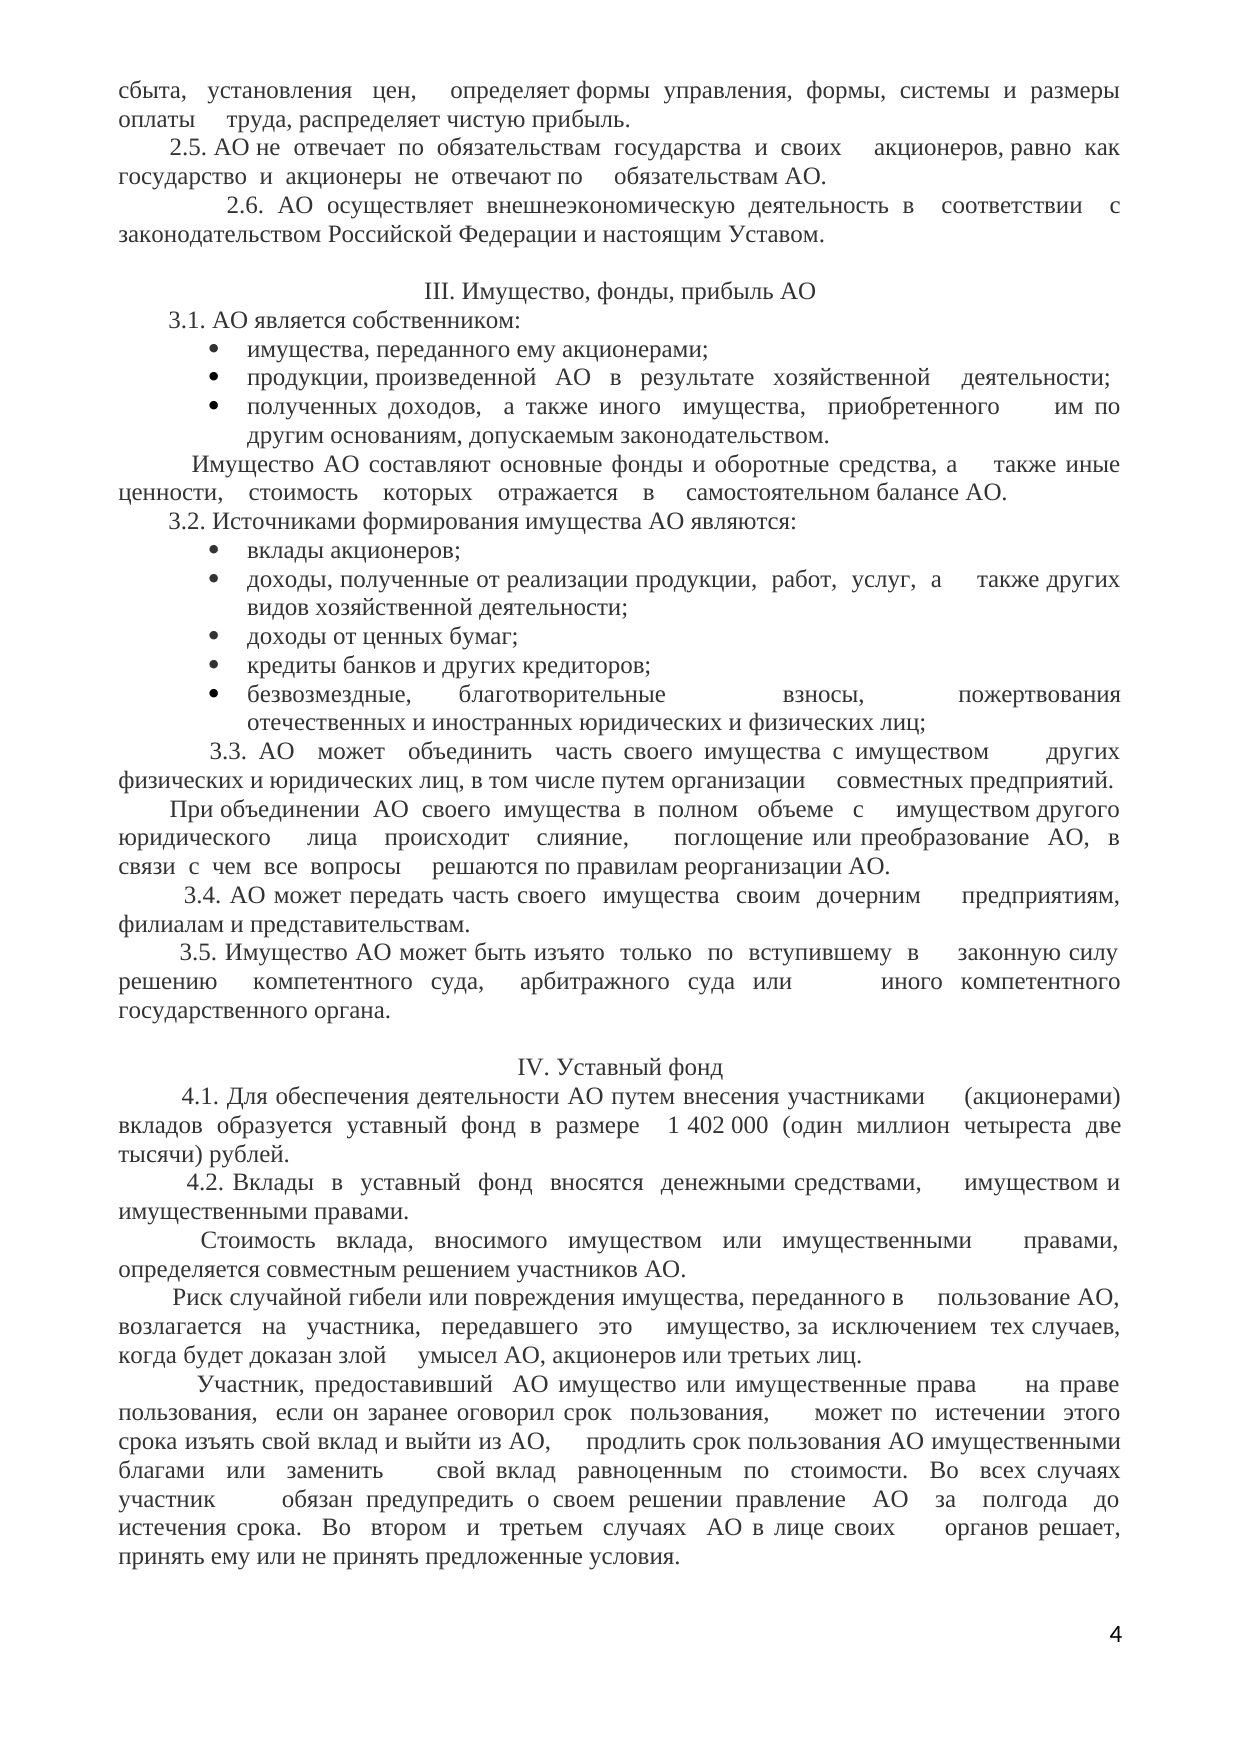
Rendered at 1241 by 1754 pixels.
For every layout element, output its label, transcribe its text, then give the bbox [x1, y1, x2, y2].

text Участник, предоставивший АО имущество или имущественные права на праве пользования, если он заранее оговорил срок пользования, может по истечении этого срока изъять свой вклад и выйти из АО, продлить срок пользования АО имущественными благами или заменить свой вклад равноценным по стоимости. Во всех случаях участник обязан предупредить о своем решении правление АО за полгода до истечения срока. Во втором и третьем случаях АО в лице своих органов решает, принять ему или не принять предложенные условия. [118, 1369, 1122, 1570]
text 4.1. Для обеспечения деятельности АО путем внесения участниками (акционерами) вкладов образуется уставный фонд в размере 1 402 000 (один миллион четыреста две тысячи) рублей. [118, 1081, 1122, 1167]
list кредиты банков и других кредиторов; [209, 650, 1122, 679]
text III. Имущество, фонды, прибыль АО [118, 276, 1122, 305]
text Риск случайной гибели или повреждения имущества, переданного в пользование АО, возлагается на участника, передавшего это имущество, за исключением тех случаев, когда будет доказан злой умысел АО, акционеров или третьих лиц. [118, 1282, 1122, 1369]
text 4.2. Вклады в уставный фонд вносятся денежными средствами, имуществом и имущественными правами. [118, 1167, 1122, 1225]
list безвозмездные, благотворительные взносы, пожертвования отечественных и иностранных юридических и физических лиц; [209, 679, 1122, 736]
text 3.5. Имущество АО может быть изъято только по вступившему в законную силу решению компетентного суда, арбитражного суда или иного компетентного государственного органа. [118, 937, 1122, 1024]
text При объединении АО своего имущества в полном объеме с имуществом другого юридического лица происходит слияние, поглощение или преобразование АО, в связи с чем все вопросы решаются по правилам реорганизации АО. [118, 794, 1122, 880]
text 3.3. АО может объединить часть своего имущества с имуществом других физических и юридических лиц, в том числе путем организации совместных предприятий. [118, 736, 1122, 794]
text 3.1. АО является собственником: [118, 305, 1122, 334]
list полученных доходов, а также иного имущества, приобретенного им по другим основаниям, допускаемым законодательством. [209, 391, 1122, 449]
text сбыта, установления цен, определяет формы управления, формы, системы и размеры оплаты труда, распределяет чистую прибыль. [118, 75, 1122, 132]
list вклады акционеров; [209, 535, 1122, 564]
text 3.2. Источниками формирования имущества АО являются: [118, 506, 1122, 535]
list имущества, переданного ему акционерами; [209, 334, 1122, 362]
text IV. Уставный фонд [118, 1052, 1122, 1081]
list доходы, полученные от реализации продукции, работ, услуг, а также других видов хозяйственной деятельности; [209, 564, 1122, 621]
list продукции, произведенной АО в результате хозяйственной деятельности; [209, 362, 1122, 391]
text Имущество АО составляют основные фонды и оборотные средства, а также иные ценности, стоимость которых отражается в самостоятельном балансе АО. [118, 449, 1122, 506]
list доходы от ценных бумаг; [209, 621, 1122, 650]
text 2.6. АО осуществляет внешнеэкономическую деятельность в соответствии с законодательством Российской Федерации и настоящим Уставом. [118, 190, 1122, 247]
text 2.5. АО не отвечает по обязательствам государства и своих акционеров, равно как государство и акционеры не отвечают по обязательствам АО. [118, 132, 1122, 190]
text 3.4. АО может передать часть своего имущества своим дочерним предприятиям, филиалам и представительствам. [118, 880, 1122, 937]
text Стоимость вклада, вносимого имуществом или имущественными правами, определяется совместным решением участников АО. [118, 1225, 1122, 1282]
